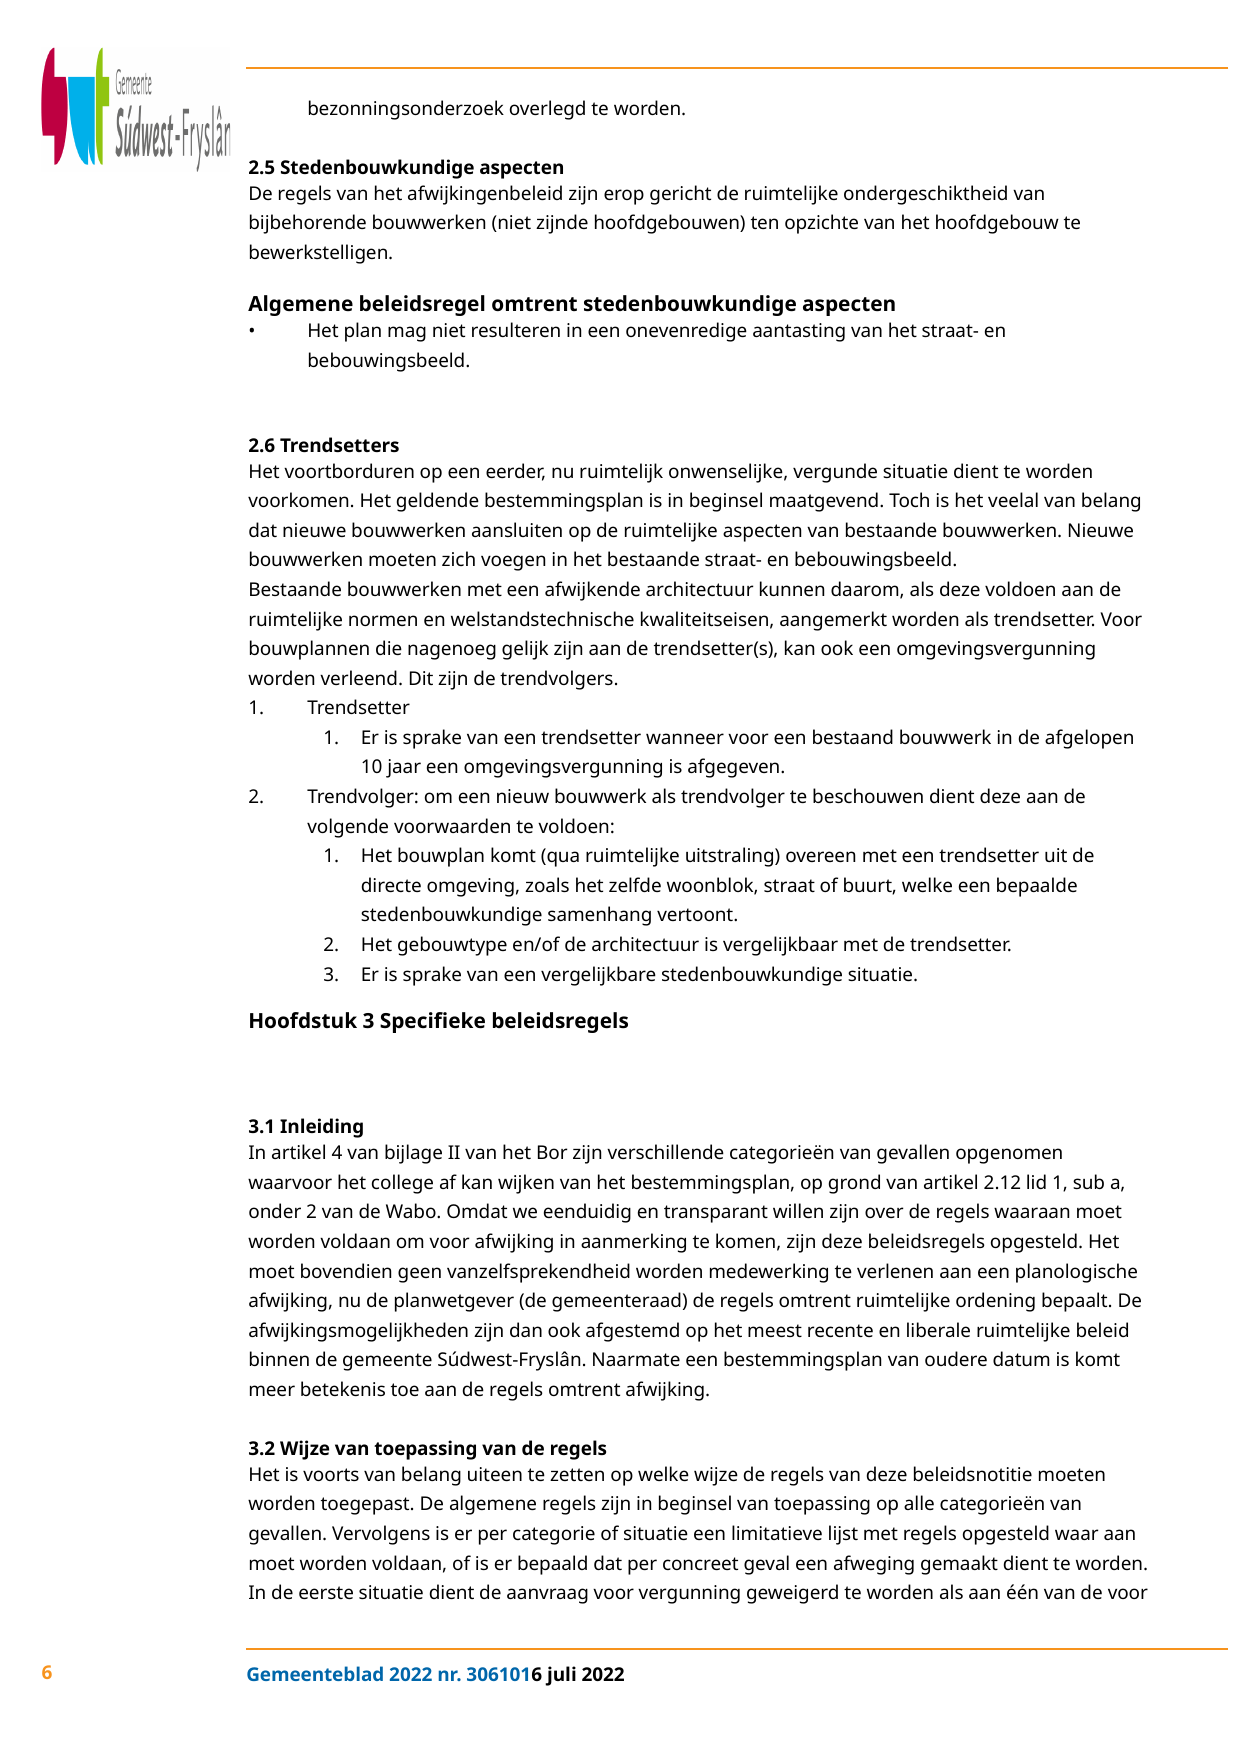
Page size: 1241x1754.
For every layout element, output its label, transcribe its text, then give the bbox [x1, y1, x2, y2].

text Hoofdstuk 3 Specifieke beleidsregels [248, 1006, 1152, 1035]
text In artikel 4 van bijlage II van het Bor zijn verschillende categorieën van gevallen opgenomen waarvoor het college af kan wijken van het bestemmingsplan, op grond van artikel 2.12 lid 1, sub a, onder 2 van de Wabo. Omdat we eenduidig en transparant willen zijn over de regels waaraan moet worden voldaan om voor afwijking in aanmerking te komen, zijn deze beleidsregels opgesteld. Het moet bovendien geen vanzelfsprekendheid worden medewerking te verlenen aan een planologische afwijking, nu de planwetgever (de gemeenteraad) de regels omtrent ruimtelijke ordening bepaalt. De afwijkingsmogelijkheden zijn dan ook afgestemd op het meest recente en liberale ruimtelijke beleid binnen de gemeente Súdwest-Fryslân. Naarmate een bestemmingsplan van oudere datum is komt meer betekenis toe aan de regels omtrent afwijking. [248, 1139, 1152, 1402]
text 2.5 Stedenbouwkundige aspecten [248, 154, 1152, 180]
text 3.2 Wijze van toepassing van de regels [248, 1435, 1152, 1461]
list Het plan mag niet resulteren in een onevenredige aantasting van het straat- en bebouwingsbeeld. [248, 318, 1152, 373]
list Het bouwplan komt (qua ruimtelijke uitstraling) overeen met een trendsetter uit de directe omgeving, zoals het zelfde woonblok, straat of buurt, welke een bepaalde stedenbouwkundige samenhang vertoont. [323, 842, 1152, 927]
text 3.1 Inleiding [248, 1114, 1152, 1139]
text Het voortborduren op een eerder, nu ruimtelijk onwenselijke, vergunde situatie dient te worden voorkomen. Het geldende bestemmingsplan is in beginsel maatgevend. Toch is het veelal van belang dat nieuwe bouwwerken aansluiten op de ruimtelijke aspecten van bestaande bouwwerken. Nieuwe bouwwerken moeten zich voegen in het bestaande straat- en bebouwingsbeeld. [248, 458, 1152, 572]
list bezonningsonderzoek overlegd te worden. [248, 95, 1152, 121]
text De regels van het afwijkingenbeleid zijn erop gericht de ruimtelijke ondergeschiktheid van bijbehorende bouwwerken (niet zijnde hoofdgebouwen) ten opzichte van het hoofdgebouw te bewerkstelligen. [248, 180, 1152, 264]
text Algemene beleidsregel omtrent stedenbouwkundige aspecten [248, 289, 1152, 318]
list Er is sprake van een trendsetter wanneer voor een bestaand bouwwerk in de afgelopen 10 jaar een omgevingsvergunning is afgegeven. [323, 724, 1152, 779]
list Het gebouwtype en/of de architectuur is vergelijkbaar met de trendsetter. [323, 931, 1152, 957]
text Bestaande bouwwerken met een afwijkende architectuur kunnen daarom, als deze voldoen aan de ruimtelijke normen en welstandstechnische kwaliteitseisen, aangemerkt worden als trendsetter. Voor bouwplannen die nagenoeg gelijk zijn aan de trendsetter(s), kan ook een omgevingsvergunning worden verleend. Dit zijn de trendvolgers. [248, 576, 1152, 691]
list Trendvolger: om een nieuw bouwwerk als trendvolger te beschouwen dient deze aan de volgende voorwaarden te voldoen: [248, 783, 1152, 839]
list Er is sprake van een vergelijkbare stedenbouwkundige situatie. [323, 961, 1152, 987]
text 2.6 Trendsetters [248, 432, 1152, 458]
text Het is voorts van belang uiteen te zetten op welke wijze de regels van deze beleidsnotitie moeten worden toegepast. De algemene regels zijn in beginsel van toepassing op alle categorieën van gevallen. Vervolgens is er per categorie of situatie een limitatieve lijst met regels opgesteld waar aan moet worden voldaan, of is er bepaald dat per concreet geval een afweging gemaakt dient te worden. [248, 1461, 1152, 1576]
picture [41, 47, 231, 172]
text In de eerste situatie dient de aanvraag voor vergunning geweigerd te worden als aan één van de voor [248, 1579, 1152, 1605]
list Trendsetter [248, 694, 1152, 720]
